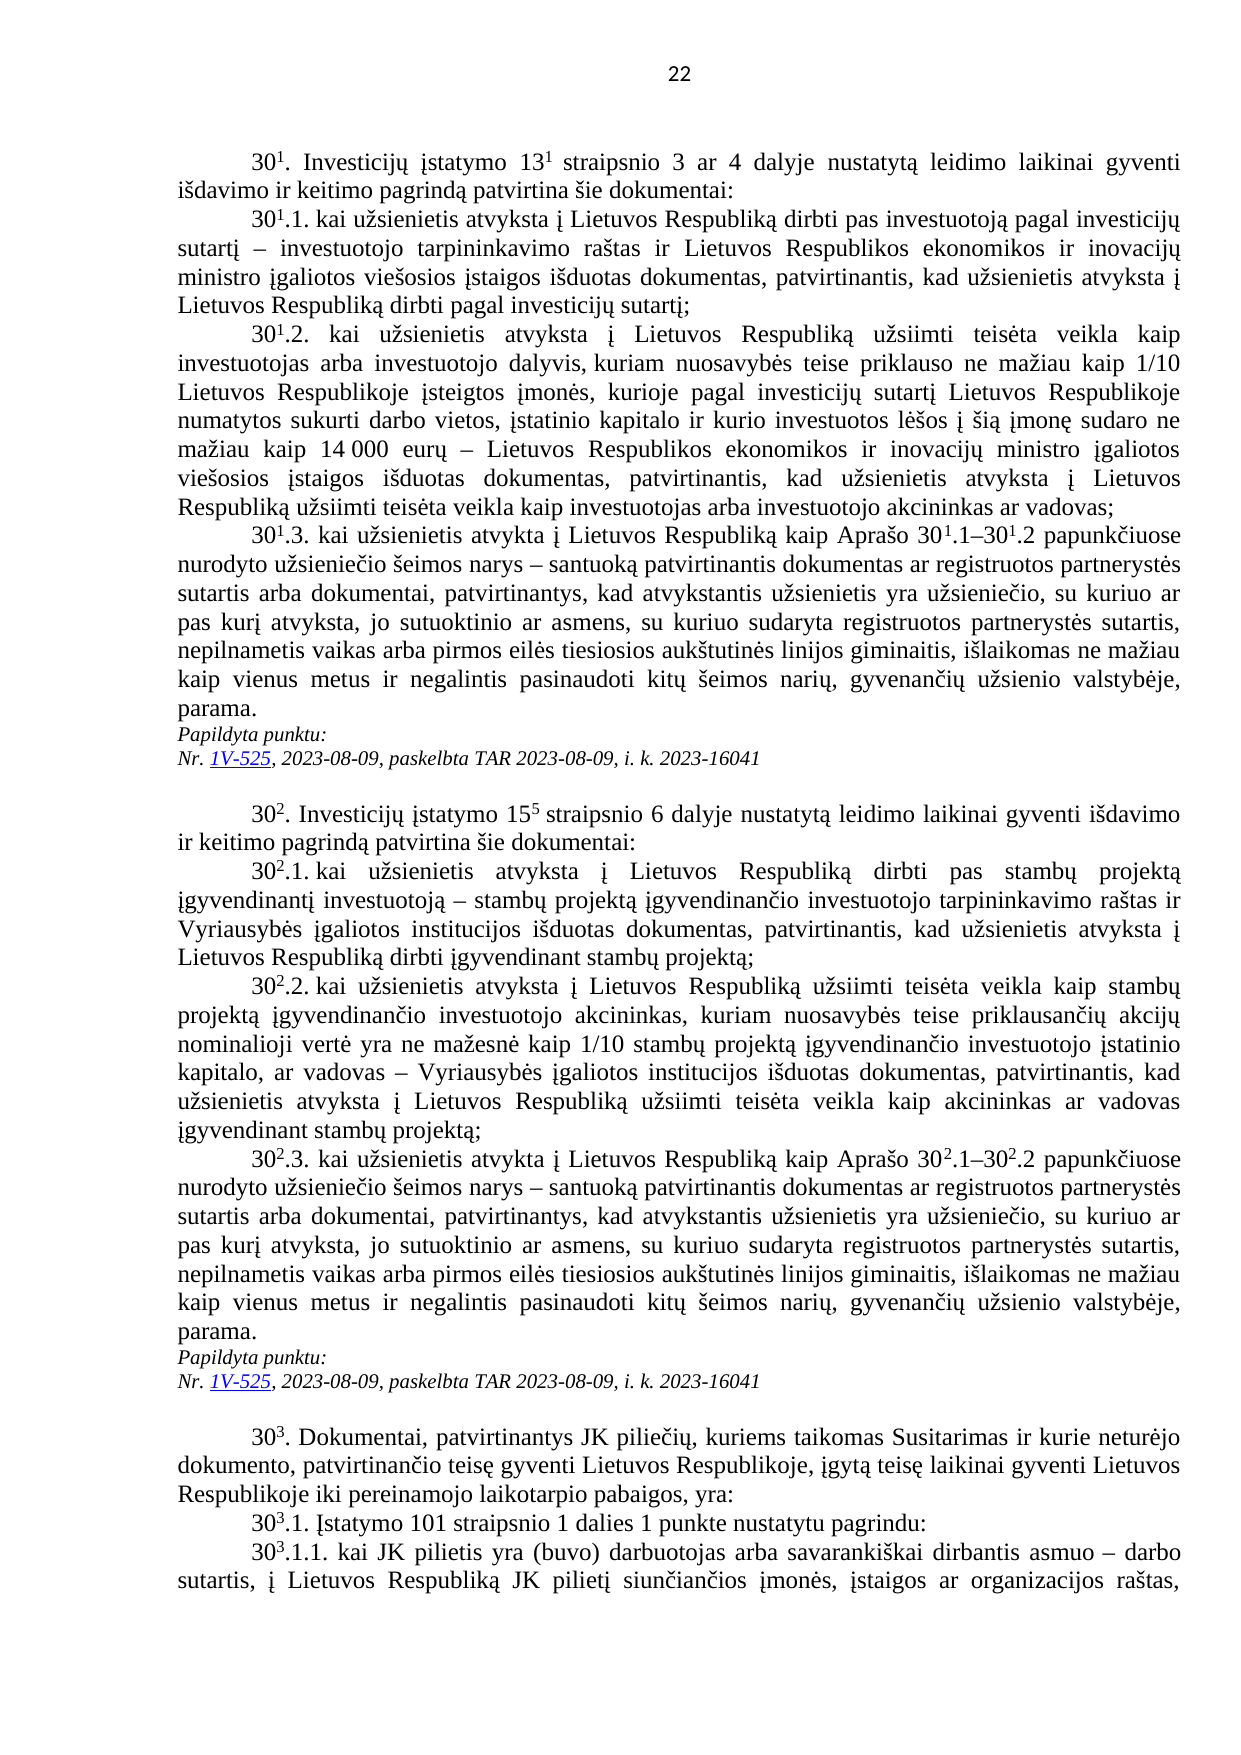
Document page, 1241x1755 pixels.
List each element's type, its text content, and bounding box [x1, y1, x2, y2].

text 303. Dokumentai, patvirtinantys JK piliečių, kuriems taikomas Susitarimas ir kurie neturėjo dokumento, patvirtinančio teisę gyventi Lietuvos Respublikoje, įgytą teisę laikinai gyventi Lietuvos Respublikoje iki pereinamojo laikotarpio pabaigos, yra: [177, 1422, 1181, 1508]
text 302.1. kai užsienietis atvyksta į Lietuvos Respubliką dirbti pas stambų projektą įgyvendinantį investuotoją – stambų projektą įgyvendinančio investuotojo tarpininkavimo raštas ir Vyriausybės įgaliotos institucijos išduotas dokumentas, patvirtinantis, kad užsienietis atvyksta į Lietuvos Respubliką dirbti įgyvendinant stambų projektą; [177, 856, 1181, 971]
text 301.1. kai užsienietis atvyksta į Lietuvos Respubliką dirbti pas investuotoją pagal investicijų sutartį – investuotojo tarpininkavimo raštas ir Lietuvos Respublikos ekonomikos ir inovacijų ministro įgaliotos viešosios įstaigos išduotas dokumentas, patvirtinantis, kad užsienietis atvyksta į Lietuvos Respubliką dirbti pagal investicijų sutartį; [177, 204, 1181, 319]
text 302. Investicijų įstatymo 155 straipsnio 6 dalyje nustatytą leidimo laikinai gyventi išdavimo ir keitimo pagrindą patvirtina šie dokumentai: [177, 799, 1181, 856]
text 301.2. kai užsienietis atvyksta į Lietuvos Respubliką užsiimti teisėta veikla kaip investuotojas arba investuotojo dalyvis, kuriam nuosavybės teise priklauso ne mažiau kaip 1/10 Lietuvos Respublikoje įsteigtos įmonės, kurioje pagal investicijų sutartį Lietuvos Respublikoje numatytos sukurti darbo vietos, įstatinio kapitalo ir kurio investuotos lėšos į šią įmonę sudaro ne mažiau kaip 14 000 eurų – Lietuvos Respublikos ekonomikos ir inovacijų ministro įgaliotos viešosios įstaigos išduotas dokumentas, patvirtinantis, kad užsienietis atvyksta į Lietuvos Respubliką užsiimti teisėta veikla kaip investuotojas arba investuotojo akcininkas ar vadovas; [177, 319, 1181, 521]
text Nr. 1V-525, 2023-08-09, paskelbta TAR 2023-08-09, i. k. 2023-16041 [177, 1369, 1181, 1393]
text Papildyta punktu: [177, 1345, 1181, 1369]
text 303.1.1. kai JK pilietis yra (buvo) darbuotojas arba savarankiškai dirbantis asmuo – darbo sutartis, į Lietuvos Respubliką JK pilietį siunčiančios įmonės, įstaigos ar organizacijos raštas, [177, 1537, 1181, 1594]
text Papildyta punktu: [177, 722, 1181, 746]
text 301.3. kai užsienietis atvykta į Lietuvos Respubliką kaip Aprašo 301.1–301.2 papunkčiuose nurodyto užsieniečio šeimos narys – santuoką patvirtinantis dokumentas ar registruotos partnerystės sutartis arba dokumentai, patvirtinantys, kad atvykstantis užsienietis yra užsieniečio, su kuriuo ar pas kurį atvyksta, jo sutuoktinio ar asmens, su kuriuo sudaryta registruotos partnerystės sutartis, nepilnametis vaikas arba pirmos eilės tiesiosios aukštutinės linijos giminaitis, išlaikomas ne mažiau kaip vienus metus ir negalintis pasinaudoti kitų šeimos narių, gyvenančių užsienio valstybėje, parama. [177, 521, 1181, 722]
text Nr. 1V-525, 2023-08-09, paskelbta TAR 2023-08-09, i. k. 2023-16041 [177, 746, 1181, 770]
text 301. Investicijų įstatymo 131 straipsnio 3 ar 4 dalyje nustatytą leidimo laikinai gyventi išdavimo ir keitimo pagrindą patvirtina šie dokumentai: [177, 147, 1181, 204]
text 302.3. kai užsienietis atvykta į Lietuvos Respubliką kaip Aprašo 302.1–302.2 papunkčiuose nurodyto užsieniečio šeimos narys – santuoką patvirtinantis dokumentas ar registruotos partnerystės sutartis arba dokumentai, patvirtinantys, kad atvykstantis užsienietis yra užsieniečio, su kuriuo ar pas kurį atvyksta, jo sutuoktinio ar asmens, su kuriuo sudaryta registruotos partnerystės sutartis, nepilnametis vaikas arba pirmos eilės tiesiosios aukštutinės linijos giminaitis, išlaikomas ne mažiau kaip vienus metus ir negalintis pasinaudoti kitų šeimos narių, gyvenančių užsienio valstybėje, parama. [177, 1144, 1181, 1345]
text 302.2. kai užsienietis atvyksta į Lietuvos Respubliką užsiimti teisėta veikla kaip stambų projektą įgyvendinančio investuotojo akcininkas, kuriam nuosavybės teise priklausančių akcijų nominalioji vertė yra ne mažesnė kaip 1/10 stambų projektą įgyvendinančio investuotojo įstatinio kapitalo, ar vadovas – Vyriausybės įgaliotos institucijos išduotas dokumentas, patvirtinantis, kad užsienietis atvyksta į Lietuvos Respubliką užsiimti teisėta veikla kaip akcininkas ar vadovas įgyvendinant stambų projektą; [177, 971, 1181, 1144]
text 303.1. Įstatymo 101 straipsnio 1 dalies 1 punkte nustatytu pagrindu: [177, 1508, 1181, 1537]
